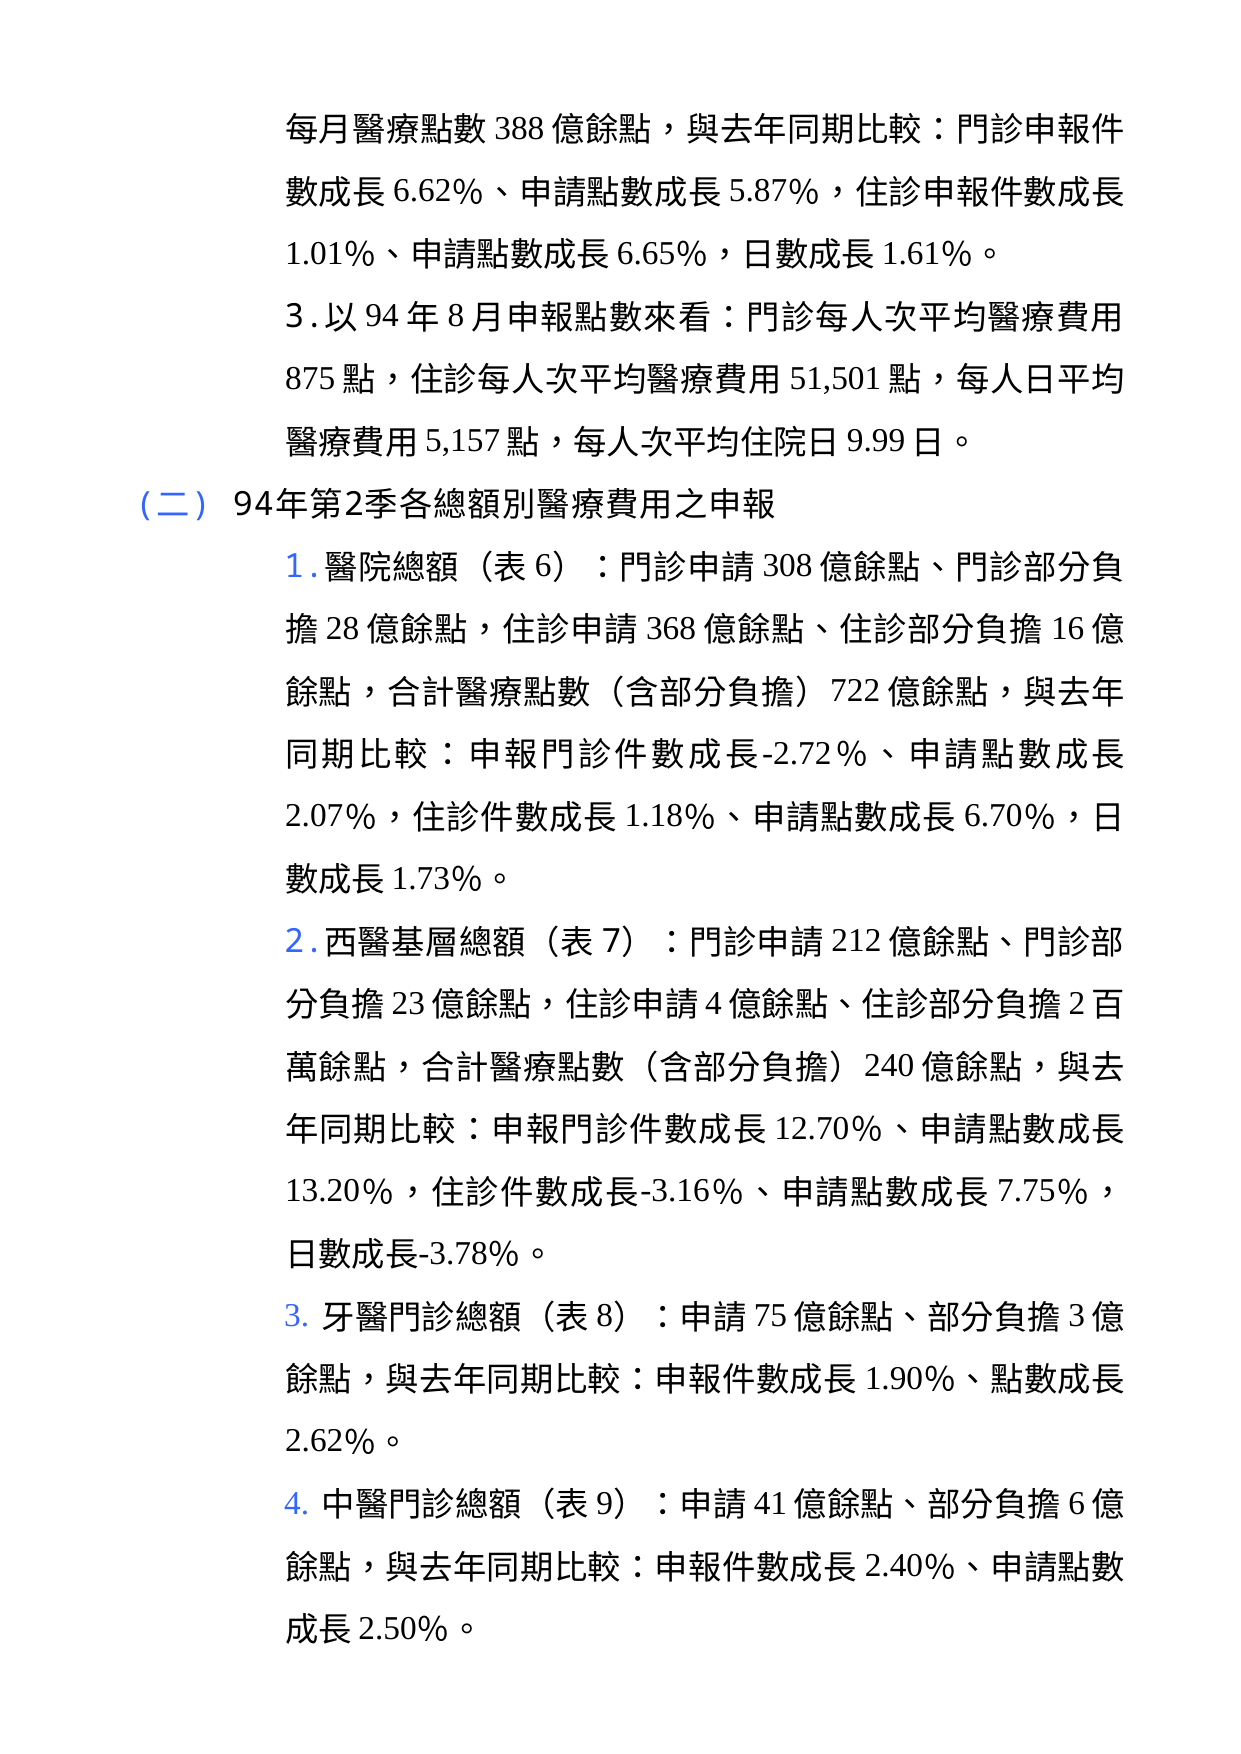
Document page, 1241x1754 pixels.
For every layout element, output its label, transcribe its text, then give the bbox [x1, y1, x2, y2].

list 以94年8月申報點數來看：門診每人次平均醫療費用875點，住診每人次平均醫療費用51,501點，每人日平均醫療費用5,157點，每人次平均住院日9.99日。 [247, 273, 1125, 460]
list 中醫門診總額（表9）：申請41億餘點、部分負擔6億餘點，與去年同期比較：申報件數成長2.40％、申請點數成長2.50％。 [247, 1460, 1125, 1648]
list 醫院總額（表6）：門診申請308億餘點、門診部分負擔28億餘點，住診申請368億餘點、住診部分負擔16億餘點，合計醫療點數（含部分負擔）722億餘點，與去年同期比較：申報門診件數成長-2.72％、申請點數成長2.07％，住診件數成長1.18％、申請點數成長6.70％，日數成長1.73％。 [247, 523, 1125, 898]
list 西醫基層總額（表7）：門診申請212億餘點、門診部分負擔23億餘點，住診申請4億餘點、住診部分負擔2百萬餘點，合計醫療點數（含部分負擔）240億餘點，與去年同期比較：申報門診件數成長12.70％、申請點數成長13.20％，住診件數成長-3.16％、申請點數成長7.75％，日數成長-3.78％。 [247, 898, 1125, 1273]
list 每月醫療點數388億餘點，與去年同期比較：門診申報件數成長6.62％、申請點數成長5.87％，住診申報件數成長1.01％、申請點數成長6.65％，日數成長1.61％。 [247, 85, 1125, 273]
list 牙醫門診總額（表8）：申請75億餘點、部分負擔3億餘點，與去年同期比較：申報件數成長1.90％、點數成長2.62％。 [247, 1273, 1125, 1460]
text (二) 94年第2季各總額別醫療費用之申報 [135, 460, 1125, 523]
